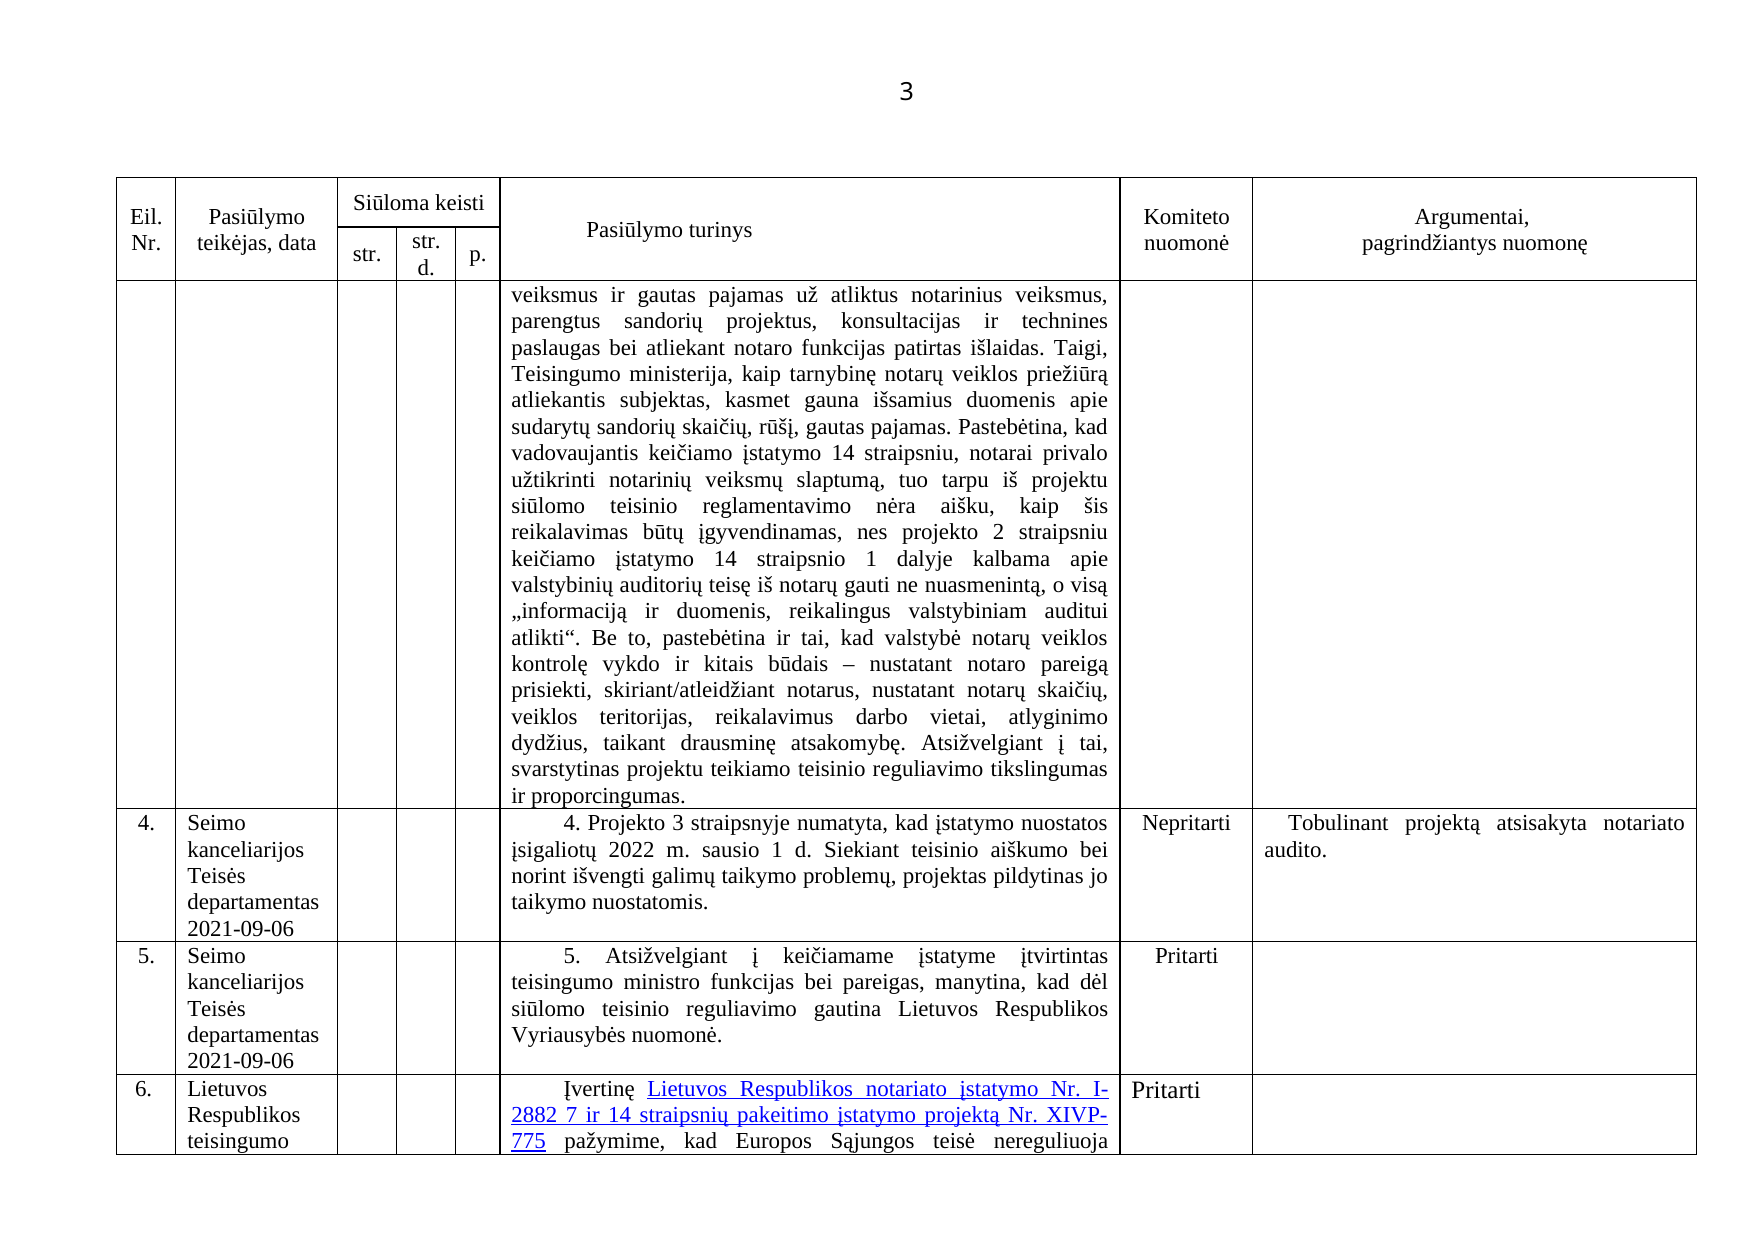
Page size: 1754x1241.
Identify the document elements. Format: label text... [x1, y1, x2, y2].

table_cell Seimo kanceliarijos Teisės departamentas 2021-09-06 [176, 809, 337, 941]
table_header Argumentai, pagrindžiantys nuomonę [1253, 178, 1696, 280]
table_cell [1121, 281, 1252, 808]
table_header Eil. Nr. [117, 178, 175, 280]
table_cell str. [338, 228, 396, 280]
table_cell Pritarti [1121, 1075, 1252, 1154]
table_cell 5. [117, 942, 175, 1074]
table_cell [117, 281, 175, 808]
table_cell 4. [117, 809, 175, 941]
table_cell [1253, 281, 1696, 808]
table_header Siūloma keisti [338, 178, 499, 226]
table_cell 6. [117, 1075, 175, 1154]
table_header Pasiūlymo teikėjas, data [176, 178, 337, 280]
table_cell [338, 809, 396, 941]
table_cell 4. Projekto 3 straipsnyje numatyta, kad įstatymo nuostatos įsigaliotų 2022 m. sausio 1 d. Siekiant teisinio aiškumo bei norint išvengti galimų taikymo problemų, projektas pildytinas jo taikymo nuostatomis. [501, 809, 1119, 941]
table_cell [456, 281, 499, 808]
table_cell Įvertinę Lietuvos Respublikos notariato įstatymo Nr. I-2882 7 ir 14 straipsnių pakeitimo įstatymo projektą Nr. XIVP-775 pažymime, kad Europos Sąjungos teisė nereguliuoja [501, 1075, 1119, 1154]
table_cell [338, 281, 396, 808]
table_cell [397, 809, 455, 941]
table_cell [176, 281, 337, 808]
table_header Komiteto nuomonė [1121, 178, 1252, 280]
table_cell Lietuvos Respublikos teisingumo [176, 1075, 337, 1154]
table_header Pasiūlymo turinys [501, 178, 1119, 280]
table_cell Tobulinant projektą atsisakyta notariato audito. [1253, 809, 1696, 941]
table_cell [338, 942, 396, 1074]
table_cell str. d. [397, 228, 455, 280]
table_cell [456, 1075, 499, 1154]
table_cell p. [456, 228, 499, 280]
table_cell [1253, 942, 1696, 1074]
table_cell [456, 942, 499, 1074]
table_cell [338, 1075, 396, 1154]
table_cell [1253, 1075, 1696, 1154]
table_cell Seimo kanceliarijos Teisės departamentas 2021-09-06 [176, 942, 337, 1074]
table_cell Pritarti [1121, 942, 1252, 1074]
table_cell [397, 1075, 455, 1154]
table_cell [397, 281, 455, 808]
table_cell [456, 809, 499, 941]
table_cell 5. Atsižvelgiant į keičiamame įstatyme įtvirtintas teisingumo ministro funkcijas bei pareigas, manytina, kad dėl siūlomo teisinio reguliavimo gautina Lietuvos Respublikos Vyriausybės nuomonė. [501, 942, 1119, 1074]
table_cell [397, 942, 455, 1074]
table_cell veiksmus ir gautas pajamas už atliktus notarinius veiksmus, parengtus sandorių projektus, konsultacijas ir technines paslaugas bei atliekant notaro funkcijas patirtas išlaidas. Taigi, Teisingumo ministerija, kaip tarnybinę notarų veiklos priežiūrą atliekantis subjektas, kasmet gauna išsamius duomenis apie sudarytų sandorių skaičių, rūšį, gautas pajamas. Pastebėtina, kad vadovaujantis keičiamo įstatymo 14 straipsniu, notarai privalo užtikrinti notarinių veiksmų slaptumą, tuo tarpu iš projektu siūlomo teisinio reglamentavimo nėra aišku, kaip šis reikalavimas būtų įgyvendinamas, nes projekto 2 straipsniu keičiamo įstatymo 14 straipsnio 1 dalyje kalbama apie valstybinių auditorių teisę iš notarų gauti ne nuasmenintą, o visą „informaciją ir duomenis, reikalingus valstybiniam auditui atlikti“. Be to, pastebėtina ir tai, kad valstybė notarų veiklos kontrolę vykdo ir kitais būdais – nustatant notaro pareigą prisiekti, skiriant/atleidžiant notarus, nustatant notarų skaičių, veiklos teritorijas, reikalavimus darbo vietai, atlyginimo dydžius, taikant drausminę atsakomybę. Atsižvelgiant į tai, svarstytinas projektu teikiamo teisinio reguliavimo tikslingumas ir proporcingumas. [501, 281, 1119, 808]
table_cell Nepritarti [1121, 809, 1252, 941]
